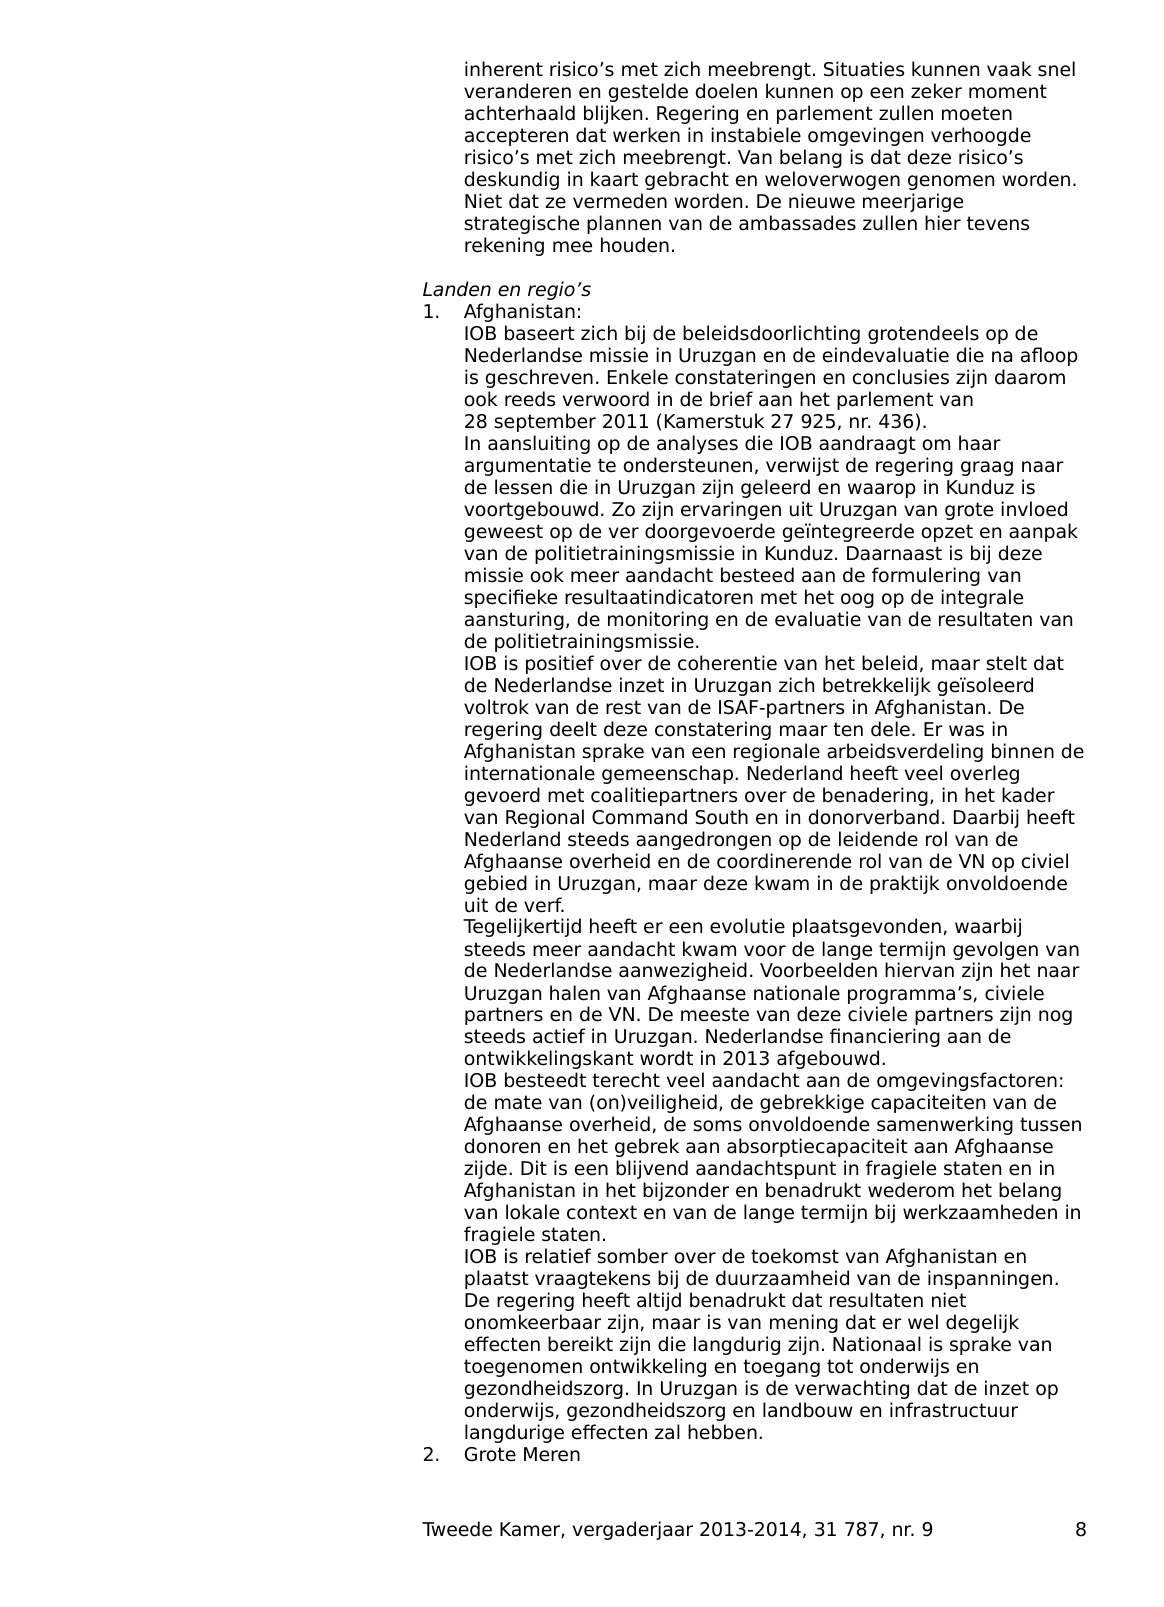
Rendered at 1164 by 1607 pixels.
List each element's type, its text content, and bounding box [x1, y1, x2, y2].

text IOB baseert zich bij de beleidsdoorlichting grotendeels op de Nederlandse missie in Uruzgan en de eindevaluatie die na afloop is geschreven. Enkele constateringen en conclusies zijn daarom ook reeds verwoord in de brief aan het parlement van 28 september 2011 (Kamerstuk 27 925, nr. 436). [464, 323, 1087, 433]
text IOB is relatief somber over de toekomst van Afghanistan en plaatst vraagtekens bij de duurzaamheid van de inspanningen. De regering heeft altijd benadrukt dat resultaten niet onomkeerbaar zijn, maar is van mening dat er wel degelijk effecten bereikt zijn die langdurig zijn. Nationaal is sprake van toegenomen ontwikkeling en toegang tot onderwijs en gezondheidszorg. In Uruzgan is de verwachting dat de inzet op onderwijs, gezondheidszorg en landbouw en infrastructuur langdurige effecten zal hebben. [464, 1246, 1087, 1444]
text IOB is positief over de coherentie van het beleid, maar stelt dat de Nederlandse inzet in Uruzgan zich betrekkelijk geïsoleerd voltrok van de rest van de ISAF-partners in Afghanistan. De regering deelt deze constatering maar ten dele. Er was in Afghanistan sprake van een regionale arbeidsverdeling binnen de internationale gemeenschap. Nederland heeft veel overleg gevoerd met coalitiepartners over de benadering, in het kader van Regional Command South en in donorverband. Daarbij heeft Nederland steeds aangedrongen op de leidende rol van de Afghaanse overheid en de coordinerende rol van de VN op civiel gebied in Uruzgan, maar deze kwam in de praktijk onvoldoende uit de verf. [464, 653, 1087, 916]
text Tegelijkertijd heeft er een evolutie plaatsgevonden, waarbij steeds meer aandacht kwam voor de lange termijn gevolgen van de Nederlandse aanwezigheid. Voorbeelden hiervan zijn het naar Uruzgan halen van Afghaanse nationale programma’s, civiele partners en de VN. De meeste van deze civiele partners zijn nog steeds actief in Uruzgan. Nederlandse financiering aan de ontwikkelingskant wordt in 2013 afgebouwd. [464, 916, 1087, 1070]
text inherent risico’s met zich meebrengt. Situaties kunnen vaak snel veranderen en gestelde doelen kunnen op een zeker moment achterhaald blijken. Regering en parlement zullen moeten accepteren dat werken in instabiele omgevingen verhoogde risico’s met zich meebrengt. Van belang is dat deze risico’s deskundig in kaart gebracht en weloverwogen genomen worden. Niet dat ze vermeden worden. De nieuwe meerjarige strategische plannen van de ambassades zullen hier tevens rekening mee houden. [464, 59, 1087, 257]
subtitle Landen en regio’s [422, 279, 1087, 301]
text 1. Afghanistan: [422, 301, 1087, 323]
text 2. Grote Meren [422, 1444, 1087, 1466]
text IOB besteedt terecht veel aandacht aan de omgevingsfactoren: de mate van (on)veiligheid, de gebrekkige capaciteiten van de Afghaanse overheid, de soms onvoldoende samenwerking tussen donoren en het gebrek aan absorptiecapaciteit aan Afghaanse zijde. Dit is een blijvend aandachtspunt in fragiele staten en in Afghanistan in het bijzonder en benadrukt wederom het belang van lokale context en van de lange termijn bij werkzaamheden in fragiele staten. [464, 1070, 1087, 1246]
text In aansluiting op de analyses die IOB aandraagt om haar argumentatie te ondersteunen, verwijst de regering graag naar de lessen die in Uruzgan zijn geleerd en waarop in Kunduz is voortgebouwd. Zo zijn ervaringen uit Uruzgan van grote invloed geweest op de ver doorgevoerde geïntegreerde opzet en aanpak van de politietrainingsmissie in Kunduz. Daarnaast is bij deze missie ook meer aandacht besteed aan de formulering van specifieke resultaatindicatoren met het oog op de integrale aansturing, de monitoring en de evaluatie van de resultaten van de politietrainingsmissie. [464, 433, 1087, 653]
